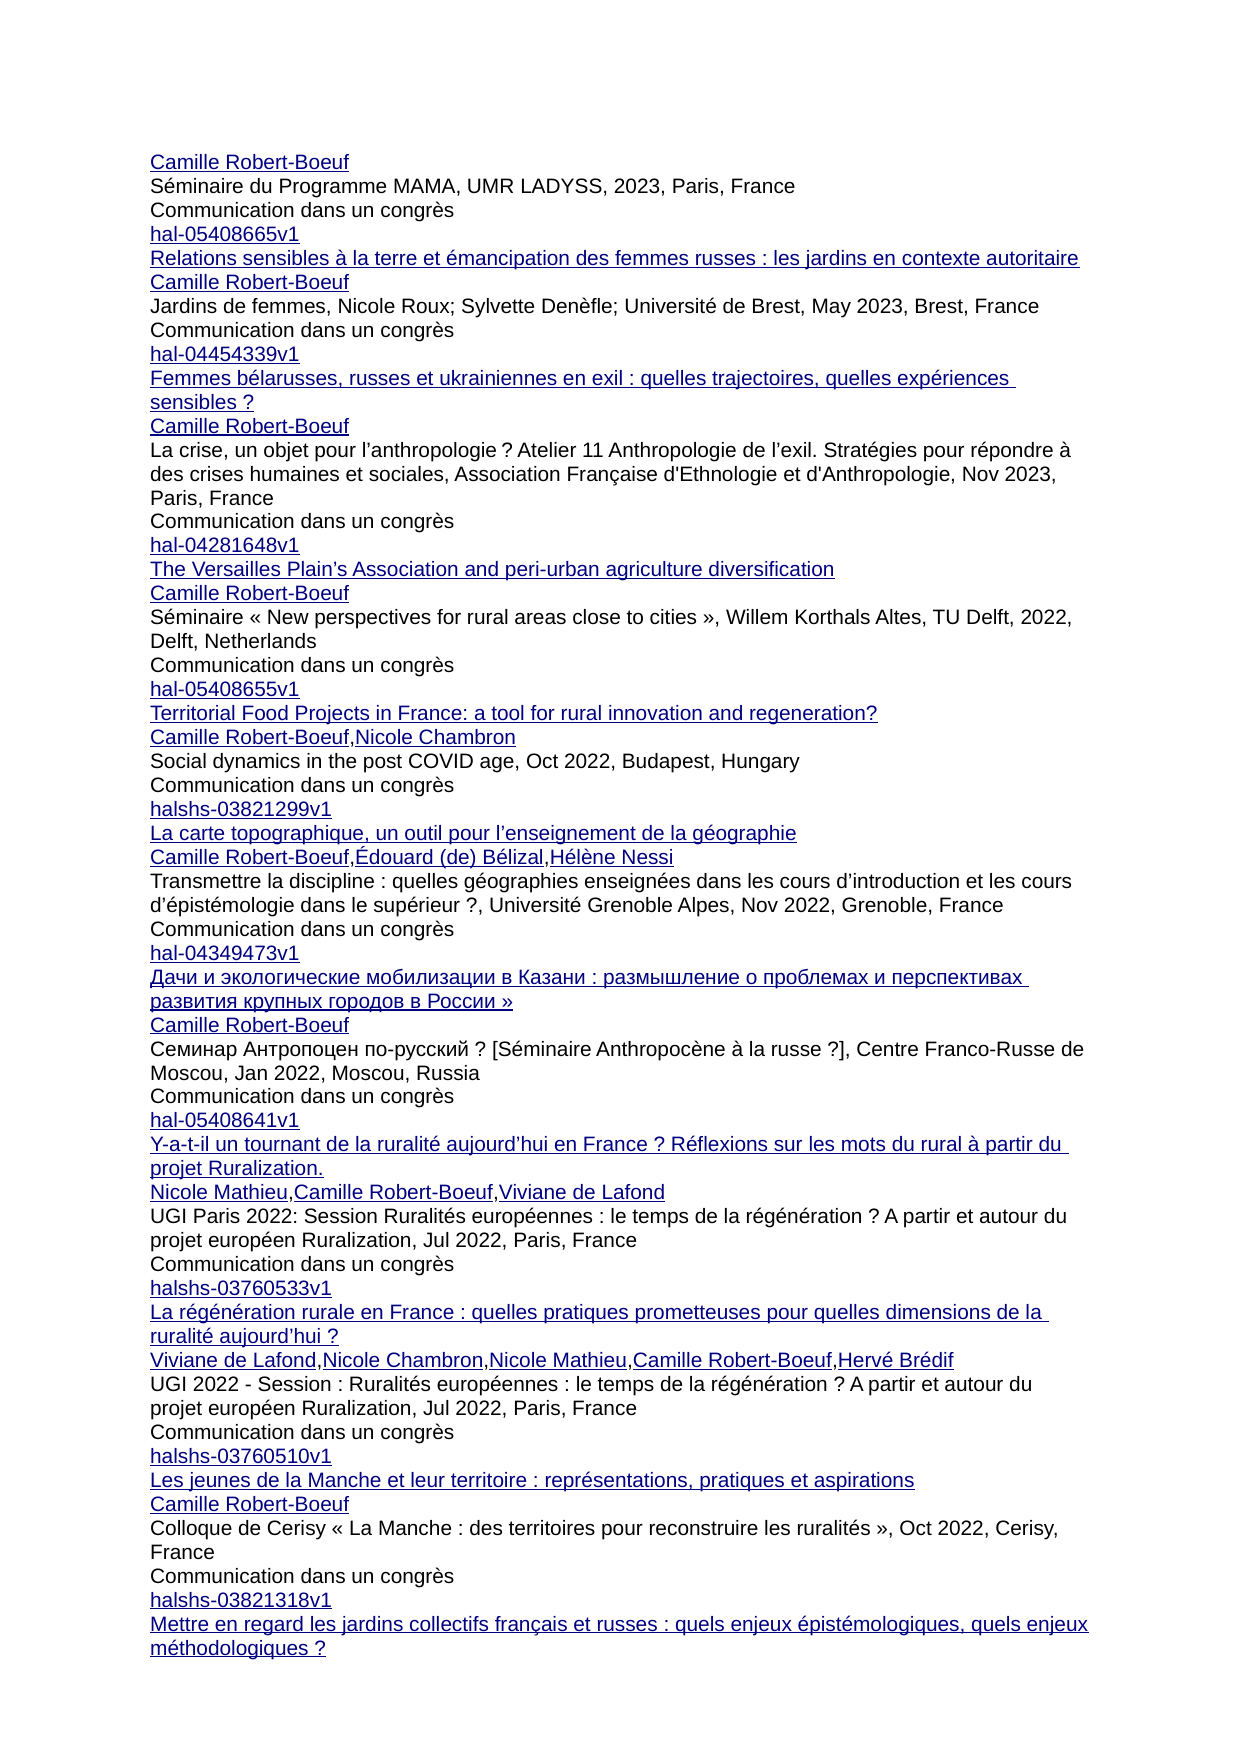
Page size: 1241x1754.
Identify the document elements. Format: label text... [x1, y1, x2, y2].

table_cell Relations sensibles à la terre et émancipation des femmes russes : les jardins en contexte autoritaire Camille Robert-Boeuf Jardins de femmes, Nicole Roux; Sylvette Denèfle; Université de Brest, May 2023, Brest, France Communication dans un congrès hal-04454339v1 [150, 246, 1090, 366]
table_cell The Versailles Plain’s Association and peri-urban agriculture diversification Camille Robert-Boeuf Séminaire « New perspectives for rural areas close to cities », Willem Korthals Altes, TU Delft, 2022, Delft, Netherlands Communication dans un congrès hal-05408655v1 [150, 557, 1090, 701]
table_cell Y-a-t-il un tournant de la ruralité aujourd’hui en France ? Réflexions sur les mots du rural à partir du projet Ruralization. Nicole Mathieu,Camille Robert-Boeuf,Viviane de Lafond UGI Paris 2022: Session Ruralités européennes : le temps de la régénération ? A partir et autour du projet européen Ruralization, Jul 2022, Paris, France Communication dans un congrès halshs-03760533v1 [150, 1132, 1090, 1300]
table_cell Les jeunes de la Manche et leur territoire : représentations, pratiques et aspirations Camille Robert-Boeuf Colloque de Cerisy « La Manche : des territoires pour reconstruire les ruralités », Oct 2022, Cerisy, France Communication dans un congrès halshs-03821318v1 [150, 1468, 1090, 1611]
table_cell Mettre en regard les jardins collectifs français et russes : quels enjeux épistémologiques, quels enjeux méthodologiques ? [150, 1611, 1090, 1659]
table_cell La carte topographique, un outil pour l’enseignement de la géographie Camille Robert-Boeuf,Édouard (de) Bélizal,Hélène Nessi Transmettre la discipline : quelles géographies enseignées dans les cours d’introduction et les cours d’épistémologie dans le supérieur ?, Université Grenoble Alpes, Nov 2022, Grenoble, France Communication dans un congrès hal-04349473v1 [150, 821, 1090, 964]
table_cell Camille Robert-Boeuf Séminaire du Programme MAMA, UMR LADYSS, 2023, Paris, France Communication dans un congrès hal-05408665v1 [150, 150, 1090, 246]
table_cell Territorial Food Projects in France: a tool for rural innovation and regeneration? Camille Robert-Boeuf,Nicole Chambron Social dynamics in the post COVID age, Oct 2022, Budapest, Hungary Communication dans un congrès halshs-03821299v1 [150, 701, 1090, 821]
table_cell Femmes bélarusses, russes et ukrainiennes en exil : quelles trajectoires, quelles expériences sensibles ? Camille Robert-Boeuf La crise, un objet pour l’anthropologie ? Atelier 11 Anthropologie de l’exil. Stratégies pour répondre à des crises humaines et sociales, Association Française d'Ethnologie et d'Anthropologie, Nov 2023, Paris, France Communication dans un congrès hal-04281648v1 [150, 366, 1090, 557]
table_cell La régénération rurale en France : quelles pratiques prometteuses pour quelles dimensions de la ruralité aujourd’hui ? Viviane de Lafond,Nicole Chambron,Nicole Mathieu,Camille Robert-Boeuf,Hervé Brédif UGI 2022 - Session : Ruralités européennes : le temps de la régénération ? A partir et autour du projet européen Ruralization, Jul 2022, Paris, France Communication dans un congrès halshs-03760510v1 [150, 1300, 1090, 1468]
table_cell Дачи и экологические мобилизации в Казани : размышление о проблемах и перспективах развития крупных городов в России » Camille Robert-Boeuf Семинар Антропоцен по-русский ? [Séminaire Anthropocène à la russe ?], Centre Franco-Russe de Moscou, Jan 2022, Moscou, Russia Communication dans un congrès hal-05408641v1 [150, 965, 1090, 1132]
